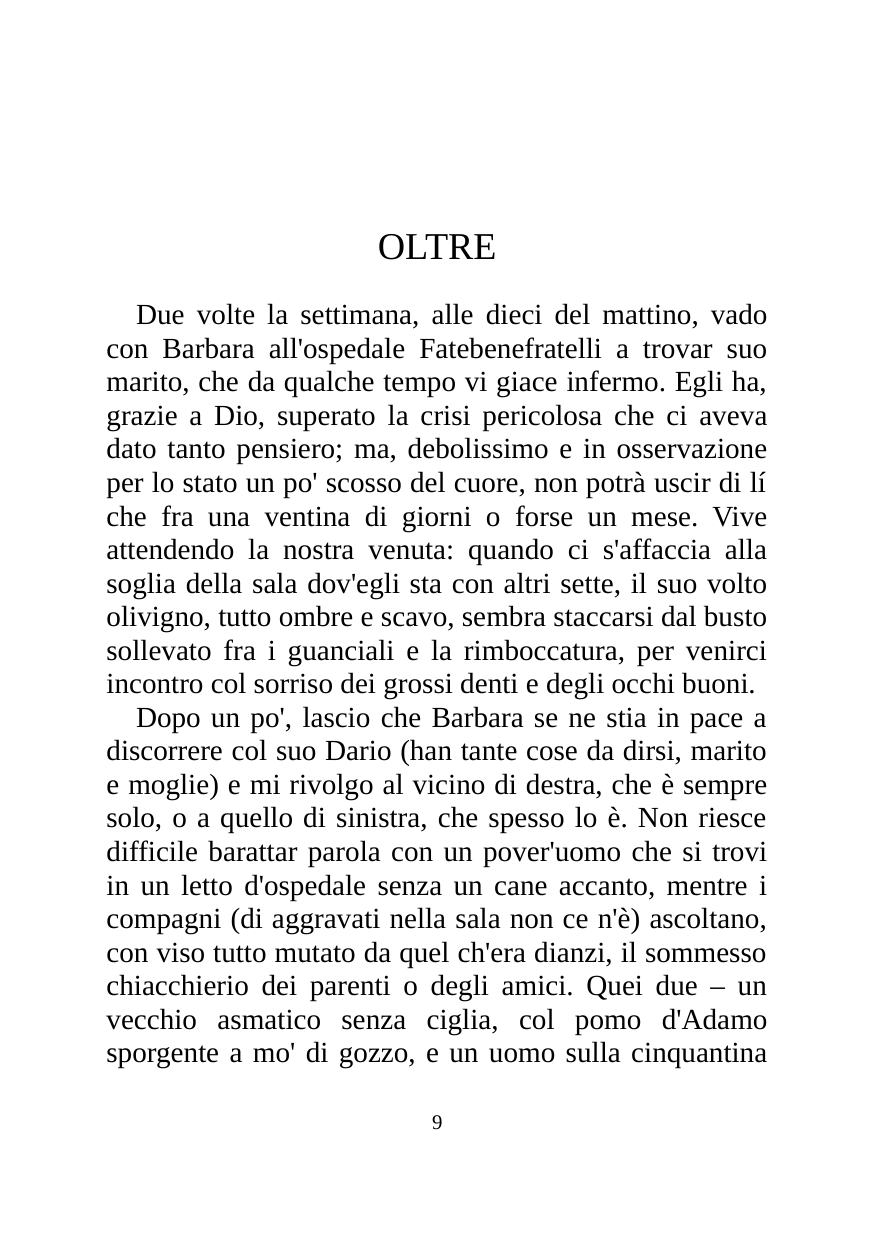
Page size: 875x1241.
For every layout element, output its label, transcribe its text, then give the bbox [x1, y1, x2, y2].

text Due volte la settimana, alle dieci del mattino, vado con Barbara all'ospedale Fatebenefratelli a trovar suo marito, che da qualche tempo vi giace infermo. Egli ha, grazie a Dio, superato la crisi pericolosa che ci aveva dato tanto pensiero; ma, debolissimo e in osservazione per lo stato un po' scosso del cuore, non potrà uscir di lí che fra una ventina di giorni o forse un mese. Vive attendendo la nostra venuta: quando ci s'affaccia alla soglia della sala dov'egli sta con altri sette, il suo volto olivigno, tutto ombre e scavo, sembra staccarsi dal busto sollevato fra i guanciali e la rimboccatura, per venirci incontro col sorriso dei grossi denti e degli occhi buoni. [106, 297, 768, 700]
text Dopo un po', lascio che Barbara se ne stia in pace a discorrere col suo Dario (han tante cose da dirsi, marito e moglie) e mi rivolgo al vicino di destra, che è sempre solo, o a quello di sinistra, che spesso lo è. Non riesce difficile barattar parola con un pover'uomo che si trovi in un letto d'ospedale senza un cane accanto, mentre i compagni (di aggravati nella sala non ce n'è) ascoltano, con viso tutto mutato da quel ch'era dianzi, il sommesso chiacchierio dei parenti o degli amici. Quei due – un vecchio asmatico senza ciglia, col pomo d'Adamo sporgente a mo' di gozzo, e un uomo sulla cinquantina [106, 700, 768, 1069]
subtitle OLTRE [106, 224, 768, 268]
